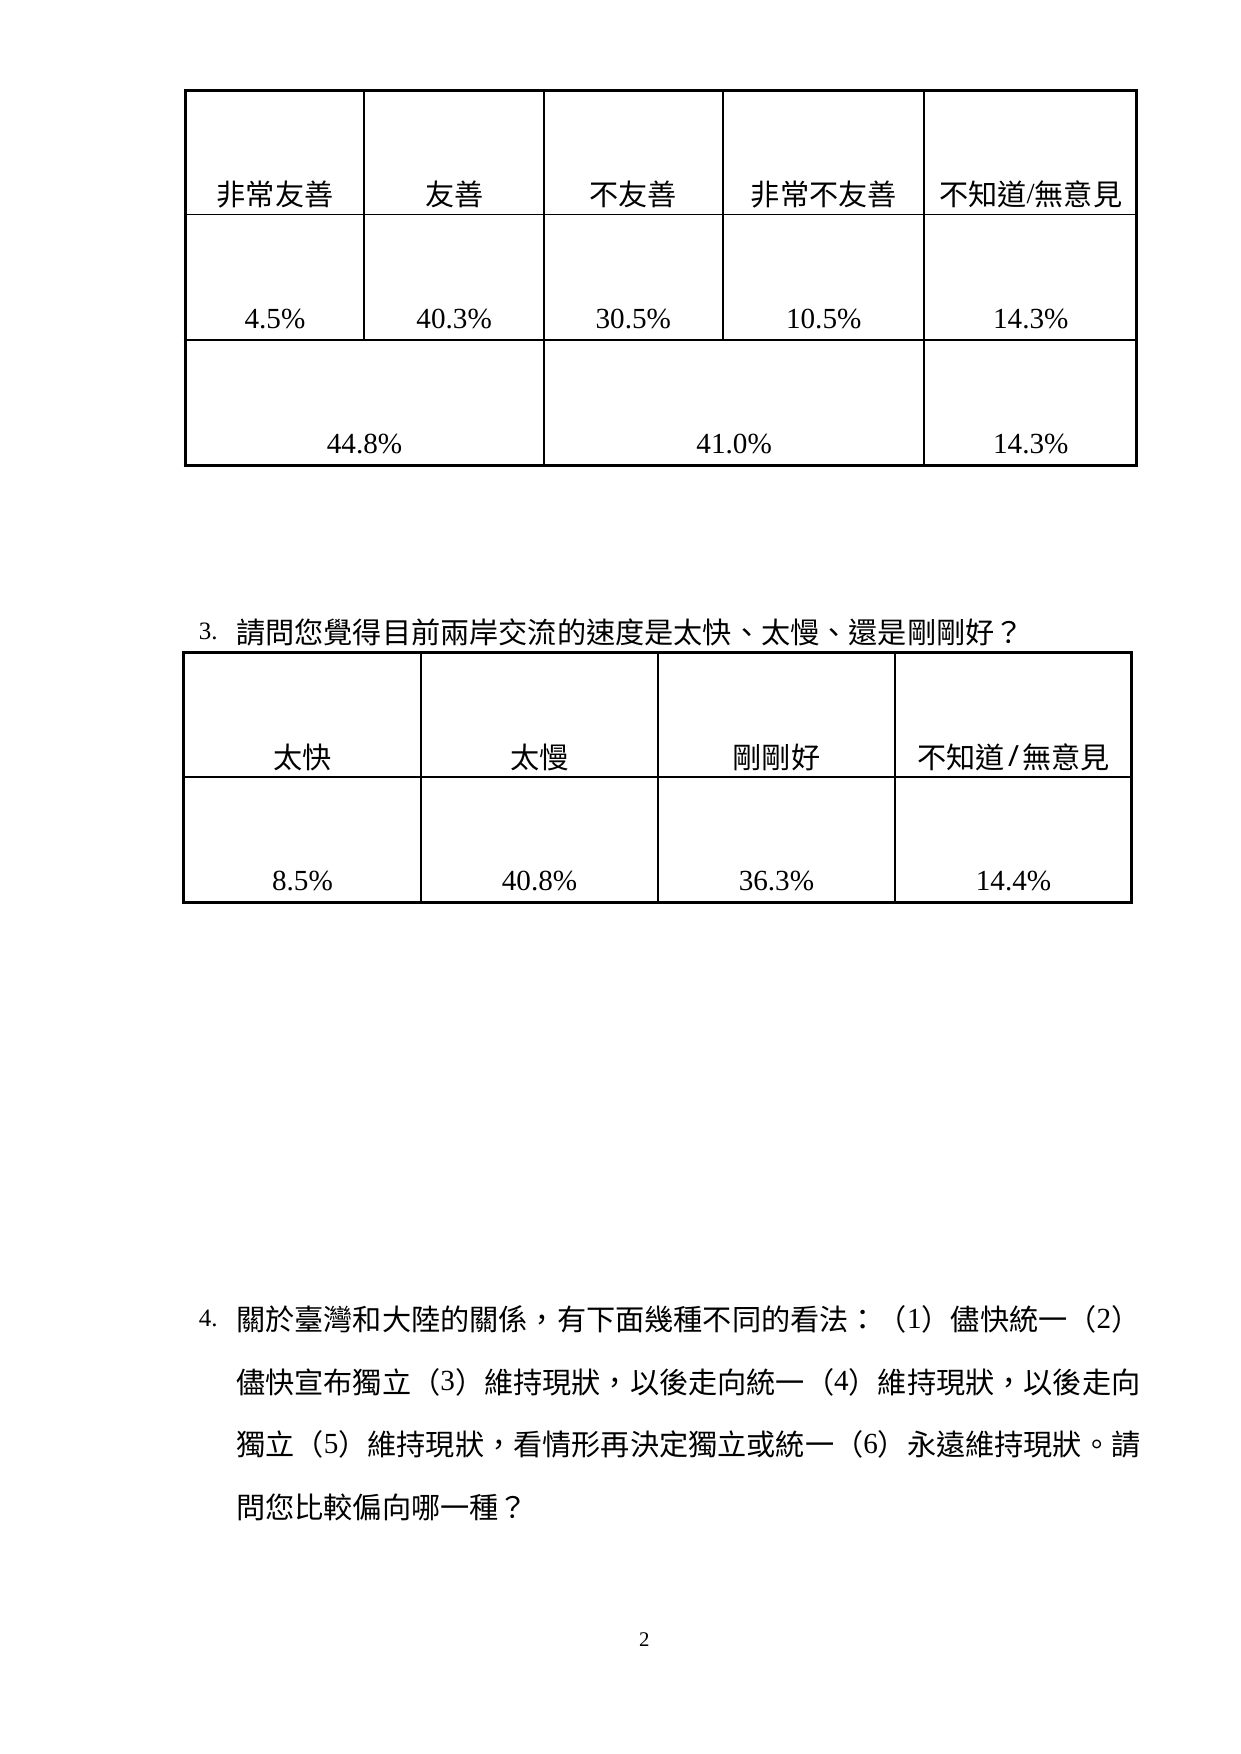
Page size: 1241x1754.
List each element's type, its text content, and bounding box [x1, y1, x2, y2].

table_cell 14.3% [925, 341, 1135, 464]
table_cell 30.5% [545, 215, 722, 339]
table_header 非常友善 [187, 92, 363, 214]
table_cell 40.3% [365, 215, 543, 339]
table_header 太慢 [422, 654, 657, 776]
table_header 不知道/無意見 [925, 92, 1135, 214]
table_header 太快 [185, 654, 420, 776]
table_cell 14.4% [896, 778, 1130, 901]
table_header 友善 [365, 92, 543, 214]
table_cell 8.5% [185, 778, 420, 901]
list 請問您覺得目前兩岸交流的速度是太快、太慢、還是剛剛好？ [198, 589, 1147, 651]
table_cell 36.3% [659, 778, 894, 901]
list 關於臺灣和大陸的關係，有下面幾種不同的看法：（1）儘快統一（2）儘快宣布獨立（3）維持現狀，以後走向統一（4）維持現狀，以後走向獨立（5）維持現狀，看情形再決定獨立或統一（6）永遠維持現狀。請問您比較偏向哪一種？ [198, 1276, 1147, 1526]
table_cell 44.8% [187, 341, 543, 464]
table_cell 14.3% [925, 215, 1135, 339]
table_header 不知道/無意見 [896, 654, 1130, 776]
table_header 非常不友善 [724, 92, 923, 214]
table_cell 40.8% [422, 778, 657, 901]
table_cell 10.5% [724, 215, 923, 339]
table_cell 4.5% [187, 215, 363, 339]
table_cell 41.0% [545, 341, 923, 464]
table_header 不友善 [545, 92, 722, 214]
table_header 剛剛好 [659, 654, 894, 776]
